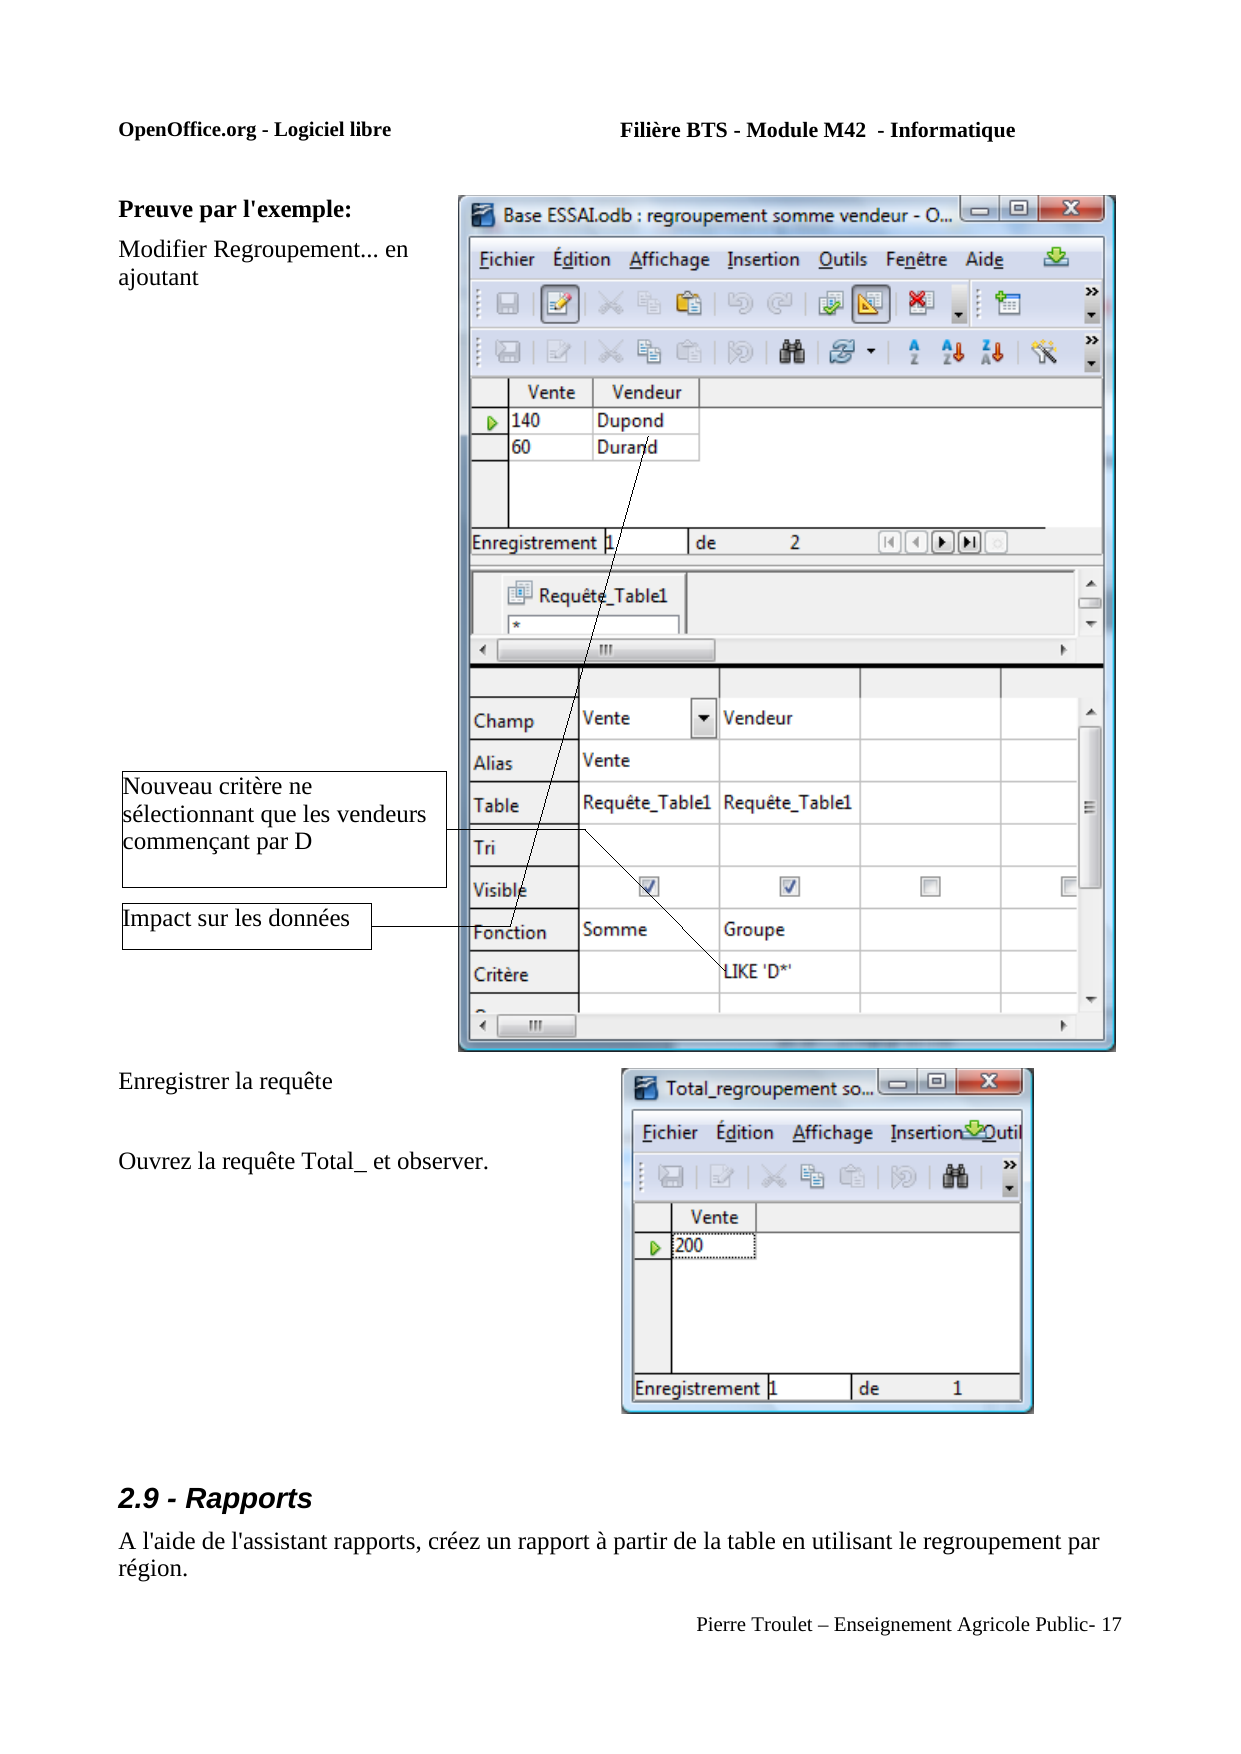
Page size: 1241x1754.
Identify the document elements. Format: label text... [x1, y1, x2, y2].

text A l'aide de l'assistant rapports, créez un rapport à partir de la table en utilisant le regroupement par région. [118, 1527, 1122, 1582]
text Ouvrez la requête Total_ et observer. [118, 1147, 621, 1175]
text Preuve par l'exemple: [118, 195, 458, 223]
subtitle Rapports [118, 1482, 1122, 1514]
picture [621, 1068, 1034, 1414]
text Modifier Regroupement... en ajoutant [118, 235, 458, 291]
text Enregistrer la requête [118, 1067, 1122, 1095]
text [1034, 1147, 1122, 1175]
picture [458, 195, 1116, 1052]
